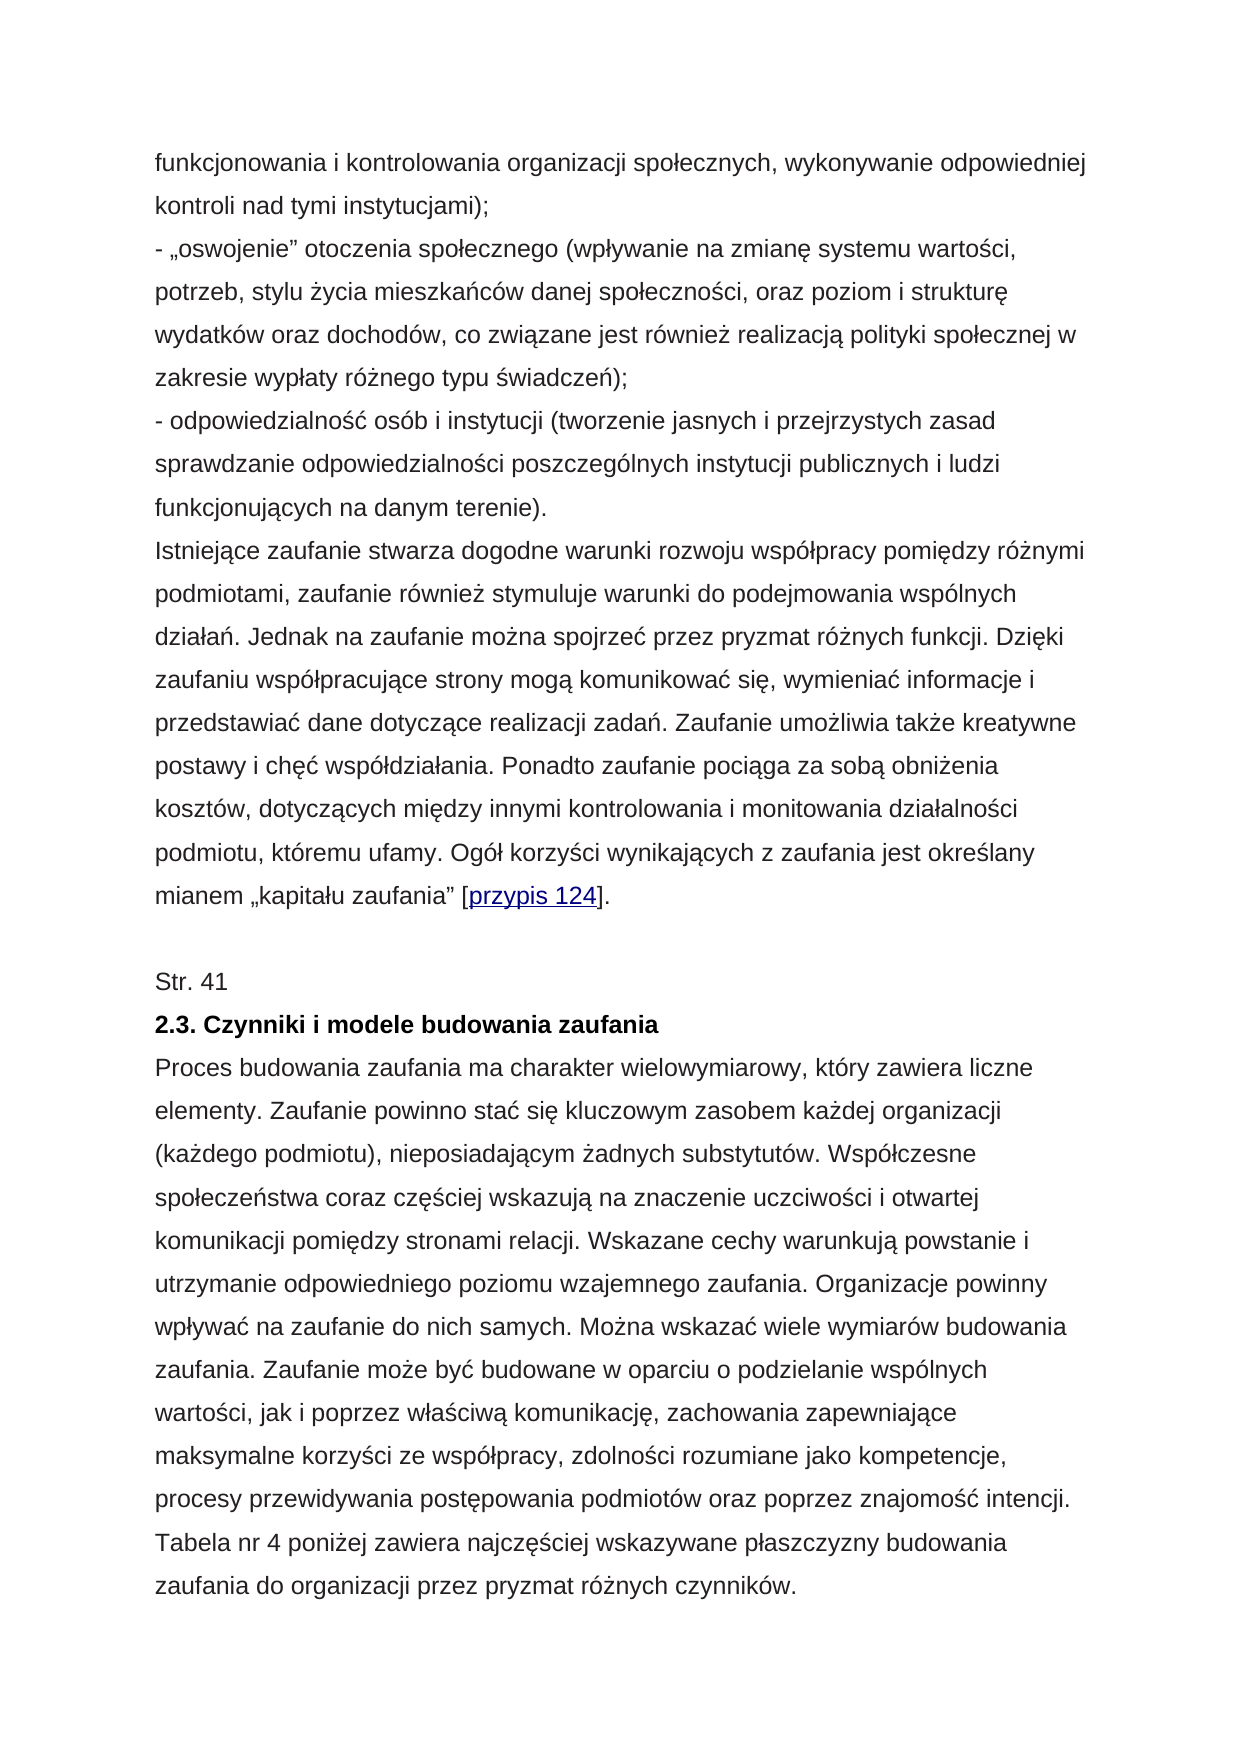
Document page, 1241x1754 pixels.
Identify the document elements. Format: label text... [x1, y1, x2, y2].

text Proces budowania zaufania ma charakter wielowymiarowy, który zawiera liczne elementy. Zaufanie powinno stać się kluczowym zasobem każdej organizacji (każdego podmiotu), nieposiadającym żadnych substytutów. Współczesne społeczeństwa coraz częściej wskazują na znaczenie uczciwości i otwartej komunikacji pomiędzy stronami relacji. Wskazane cechy warunkują powstanie i utrzymanie odpowiedniego poziomu wzajemnego zaufania. Organizacje powinny wpływać na zaufanie do nich samych. Można wskazać wiele wymiarów budowania zaufania. Zaufanie może być budowane w oparciu o podzielanie wspólnych wartości, jak i poprzez właściwą komunikację, zachowania zapewniające maksymalne korzyści ze współpracy, zdolności rozumiane jako kompetencje, procesy przewidywania postępowania podmiotów oraz poprzez znajomość intencji. Tabela nr 4 poniżej zawiera najczęściej wskazywane płaszczyzny budowania zaufania do organizacji przez pryzmat różnych czynników. [154, 1053, 1093, 1599]
subtitle 2.3. Czynniki i modele budowania zaufania [154, 1010, 1093, 1039]
text - „oswojenie” otoczenia społecznego (wpływanie na zmianę systemu wartości, potrzeb, stylu życia mieszkańców danej społeczności, oraz poziom i strukturę wydatków oraz dochodów, co związane jest również realizacją polityki społecznej w zakresie wypłaty różnego typu świadczeń); [154, 234, 1093, 392]
text funkcjonowania i kontrolowania organizacji społecznych, wykonywanie odpowiedniej kontroli nad tymi instytucjami); [154, 148, 1093, 219]
text Str. 41 [154, 967, 1093, 996]
text Istniejące zaufanie stwarza dogodne warunki rozwoju współpracy pomiędzy różnymi podmiotami, zaufanie również stymuluje warunki do podejmowania wspólnych działań. Jednak na zaufanie można spojrzeć przez pryzmat różnych funkcji. Dzięki zaufaniu współpracujące strony mogą komunikować się, wymieniać informacje i przedstawiać dane dotyczące realizacji zadań. Zaufanie umożliwia także kreatywne postawy i chęć współdziałania. Ponadto zaufanie pociąga za sobą obniżenia kosztów, dotyczących między innymi kontrolowania i monitowania działalności podmiotu, któremu ufamy. Ogół korzyści wynikających z zaufania jest określany mianem „kapitału zaufania” [przypis 124]. [154, 536, 1093, 909]
text - odpowiedzialność osób i instytucji (tworzenie jasnych i przejrzystych zasad sprawdzanie odpowiedzialności poszczególnych instytucji publicznych i ludzi funkcjonujących na danym terenie). [154, 406, 1093, 521]
